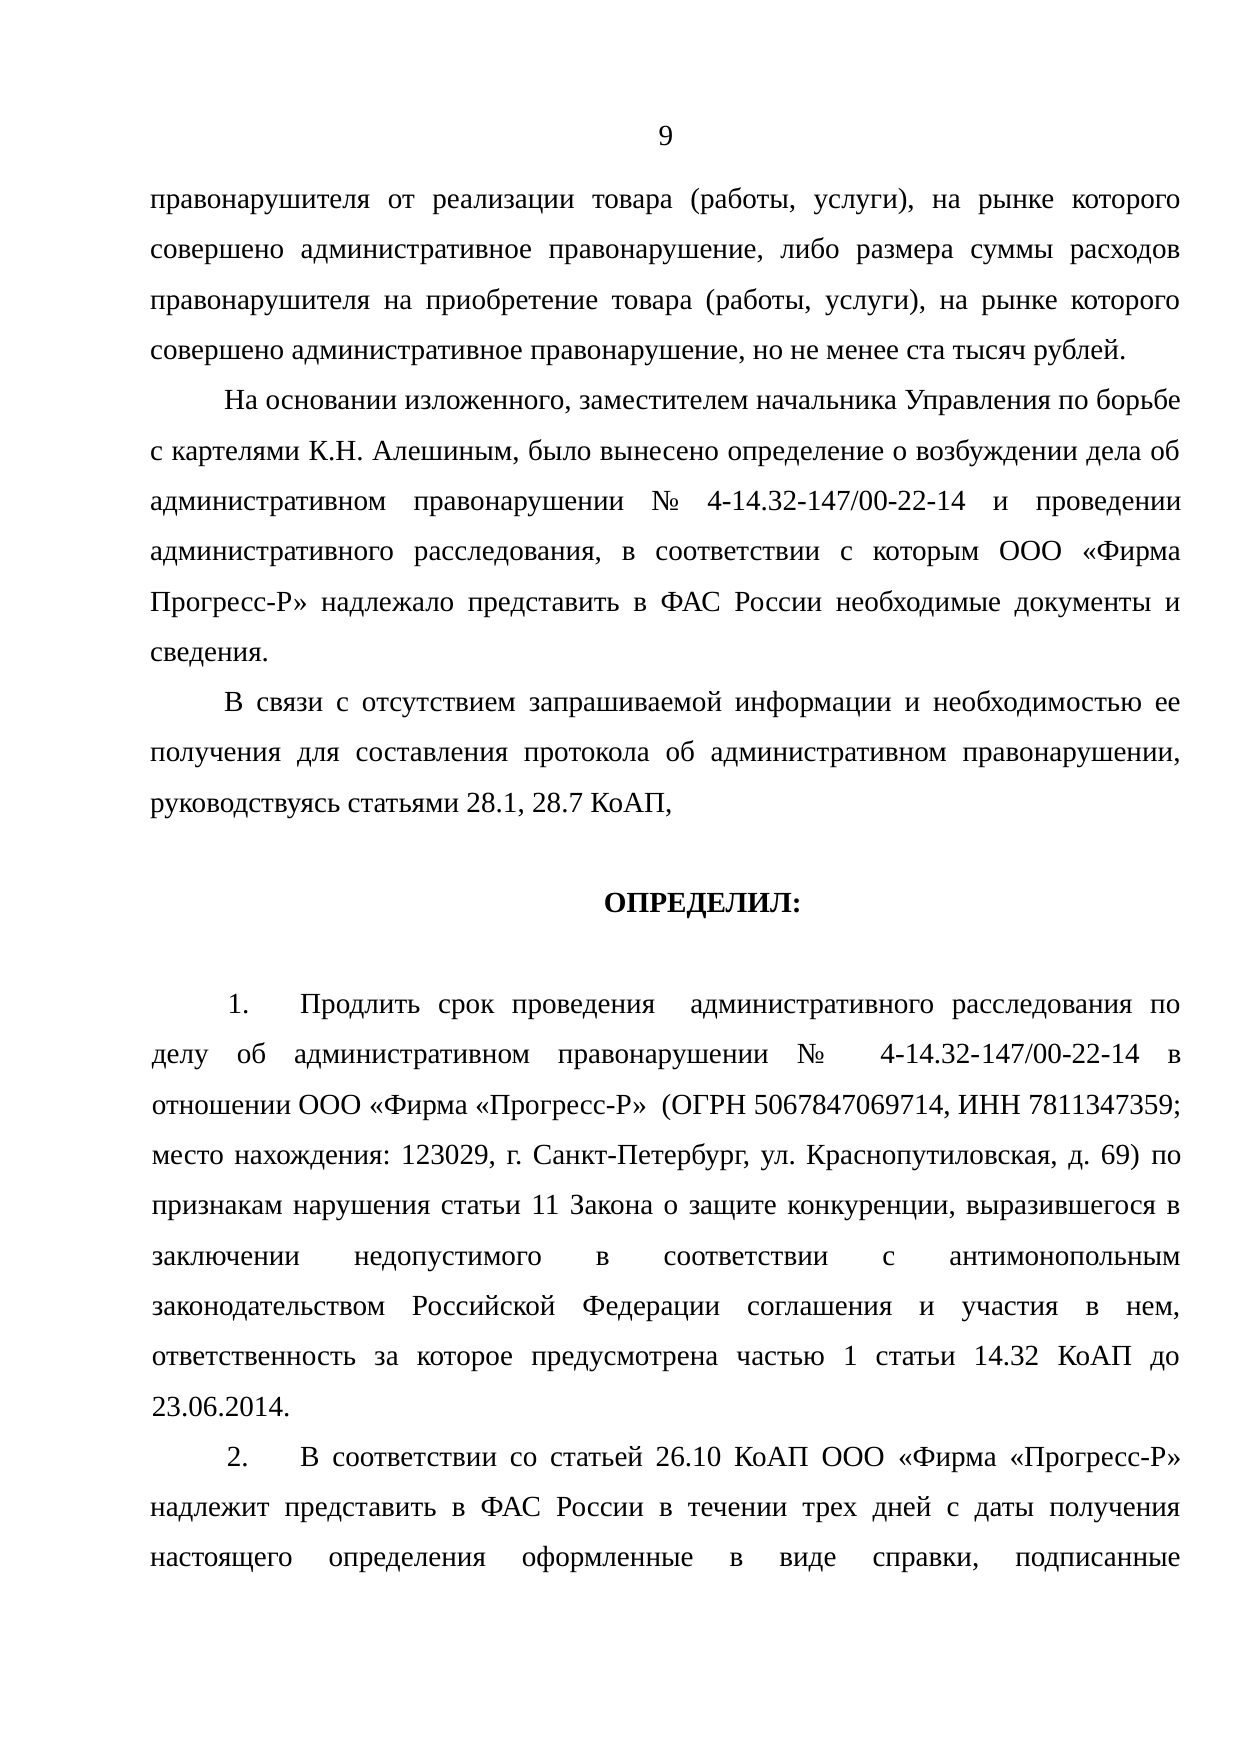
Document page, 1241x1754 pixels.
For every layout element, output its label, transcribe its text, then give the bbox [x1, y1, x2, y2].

list Продлить срок проведения административного расследования по делу об административном правонарушении № 4-14.32-147/00-22-14 в отношении ООО «Фирма «Прогресс-Р» (ОГРН 5067847069714, ИНН 7811347359; место нахождения: 123029, г. Санкт-Петербург, ул. Краснопутиловская, д. 69) по признакам нарушения статьи 11 Закона о защите конкуренции, выразившегося в заключении недопустимого в соответствии с антимонопольным законодательством Российской Федерации соглашения и участия в нем, ответственность за которое предусмотрена частью 1 статьи 14.32 КоАП до 23.06.2014. [152, 986, 1181, 1422]
text В связи с отсутствием запрашиваемой информации и необходимостью ее получения для составления протокола об административном правонарушении, руководствуясь статьями 28.1, 28.7 КоАП, [150, 684, 1181, 818]
text ОПРЕДЕЛИЛ: [150, 886, 1181, 919]
list В соответствии со статьей 26.10 КоАП ООО «Фирма «Прогресс-Р» надлежит представить в ФАС России в течении трех дней с даты получения настоящего определения оформленные в виде справки, подписанные [150, 1439, 1181, 1573]
text На основании изложенного, заместителем начальника Управления по борьбе с картелями К.Н. Алешиным, было вынесено определение о возбуждении дела об административном правонарушении № 4-14.32-147/00-22-14 и проведении административного расследования, в соответствии с которым ООО «Фирма Прогресс-Р» надлежало представить в ФАС России необходимые документы и сведения. [150, 382, 1181, 667]
text правонарушителя от реализации товара (работы, услуги), на рынке которого совершено административное правонарушение, либо размера суммы расходов правонарушителя на приобретение товара (работы, услуги), на рынке которого совершено административное правонарушение, но не менее ста тысяч рублей. [150, 181, 1181, 366]
